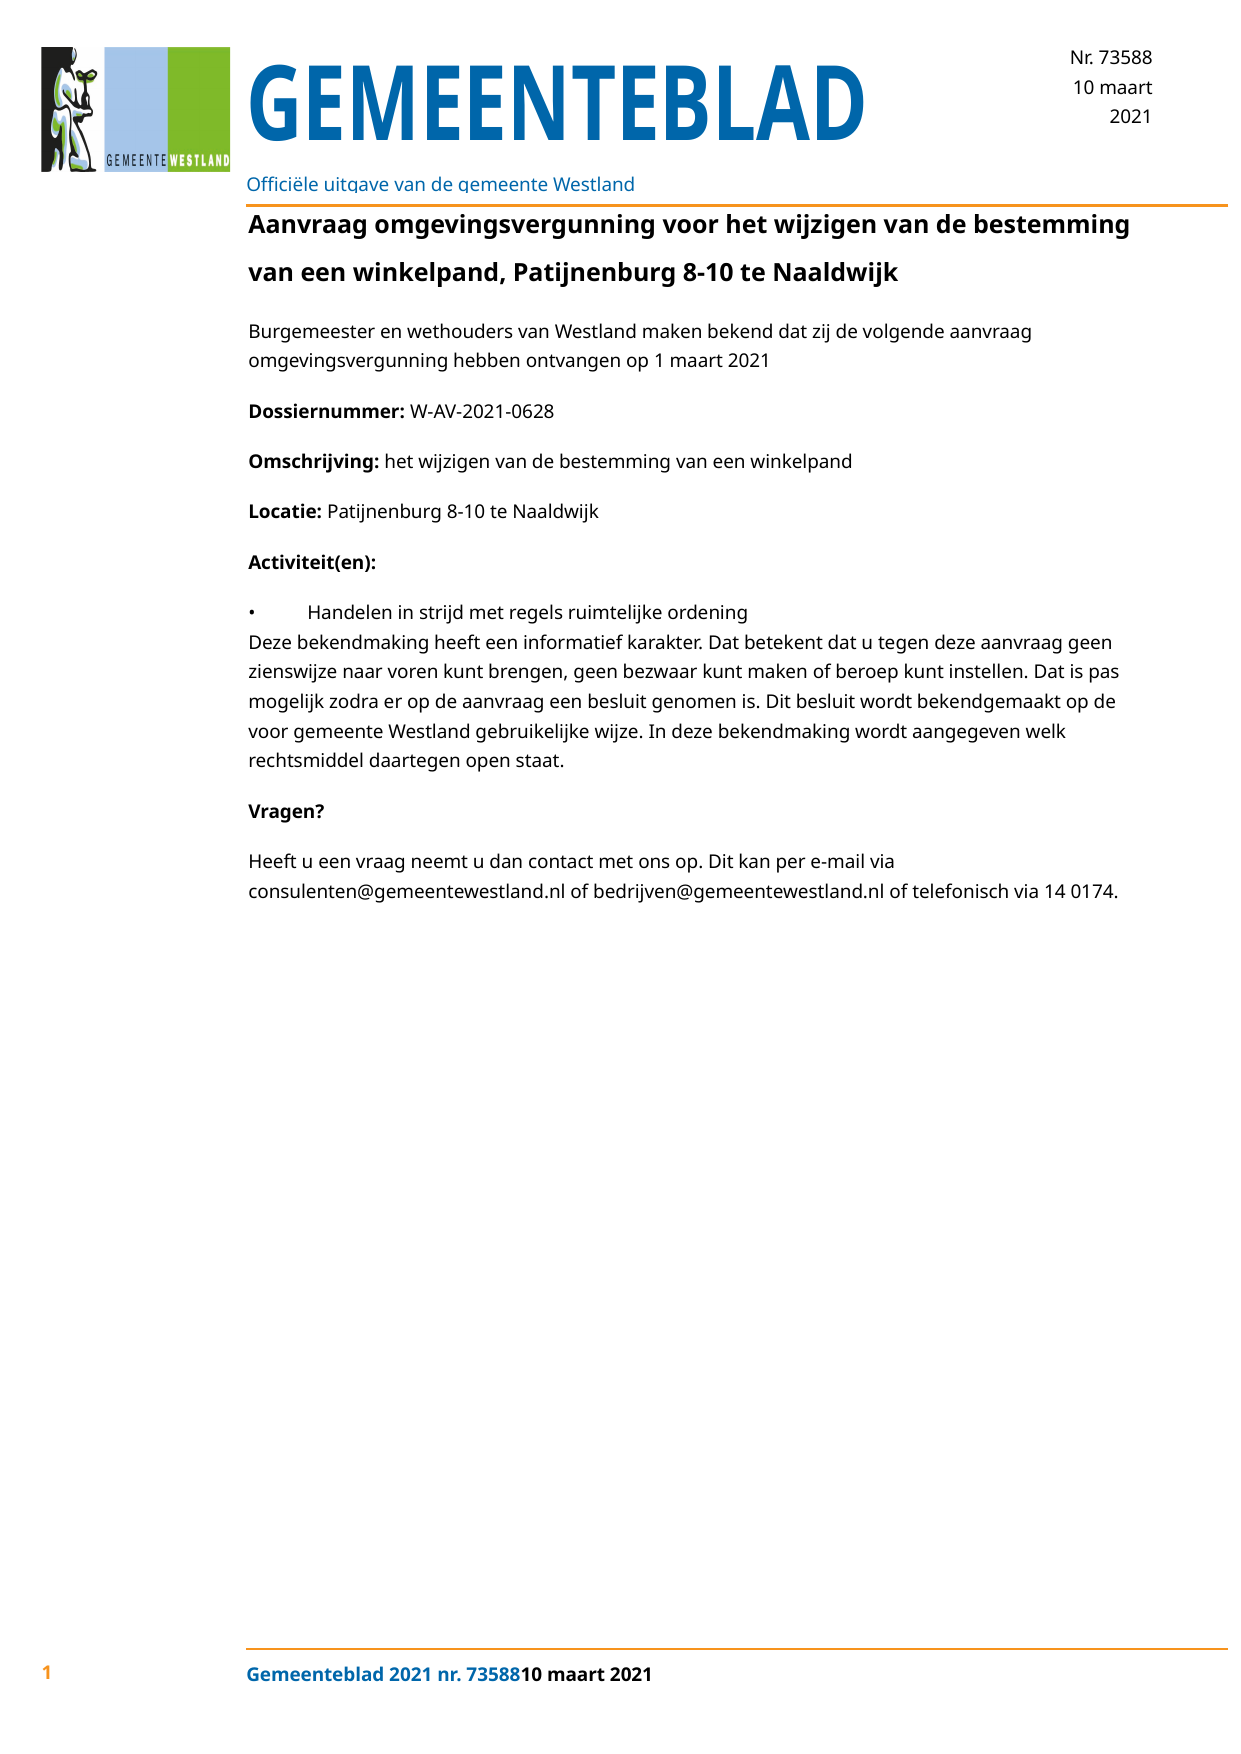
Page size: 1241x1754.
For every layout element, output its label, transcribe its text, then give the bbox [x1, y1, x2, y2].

text Deze bekendmaking heeft een informatief karakter. Dat betekent dat u tegen deze aanvraag geen zienswijze naar voren kunt brengen, geen bezwaar kunt maken of beroep kunt instellen. Dat is pas mogelijk zodra er op de aanvraag een besluit genomen is. Dit besluit wordt bekendgemaakt op de voor gemeente Westland gebruikelijke wijze. In deze bekendmaking wordt aangegeven welk rechtsmiddel daartegen open staat. [248, 629, 1152, 773]
picture [41, 47, 231, 172]
text Burgemeester en wethouders van Westland maken bekend dat zij de volgende aanvraag omgevingsvergunning hebben ontvangen op 1 maart 2021 [248, 318, 1152, 373]
text Dossiernummer: W-AV-2021-0628 [248, 398, 1152, 424]
text Vragen? [248, 798, 1152, 824]
text Aanvraag omgevingsvergunning voor het wijzigen van de bestemming van een winkelpand, Patijnenburg 8-10 te Naaldwijk [248, 207, 1152, 288]
text Omschrijving: het wijzigen van de bestemming van een winkelpand [248, 448, 1152, 474]
list Handelen in strijd met regels ruimtelijke ordening [248, 599, 1152, 625]
text Locatie: Patijnenburg 8-10 te Naaldwijk [248, 499, 1152, 524]
text Heeft u een vraag neemt u dan contact met ons op. Dit kan per e-mail via consulenten@gemeentewestland.nl of bedrijven@gemeentewestland.nl of telefonisch via 14 0174. [248, 848, 1152, 904]
text Activiteit(en): [248, 549, 1152, 575]
